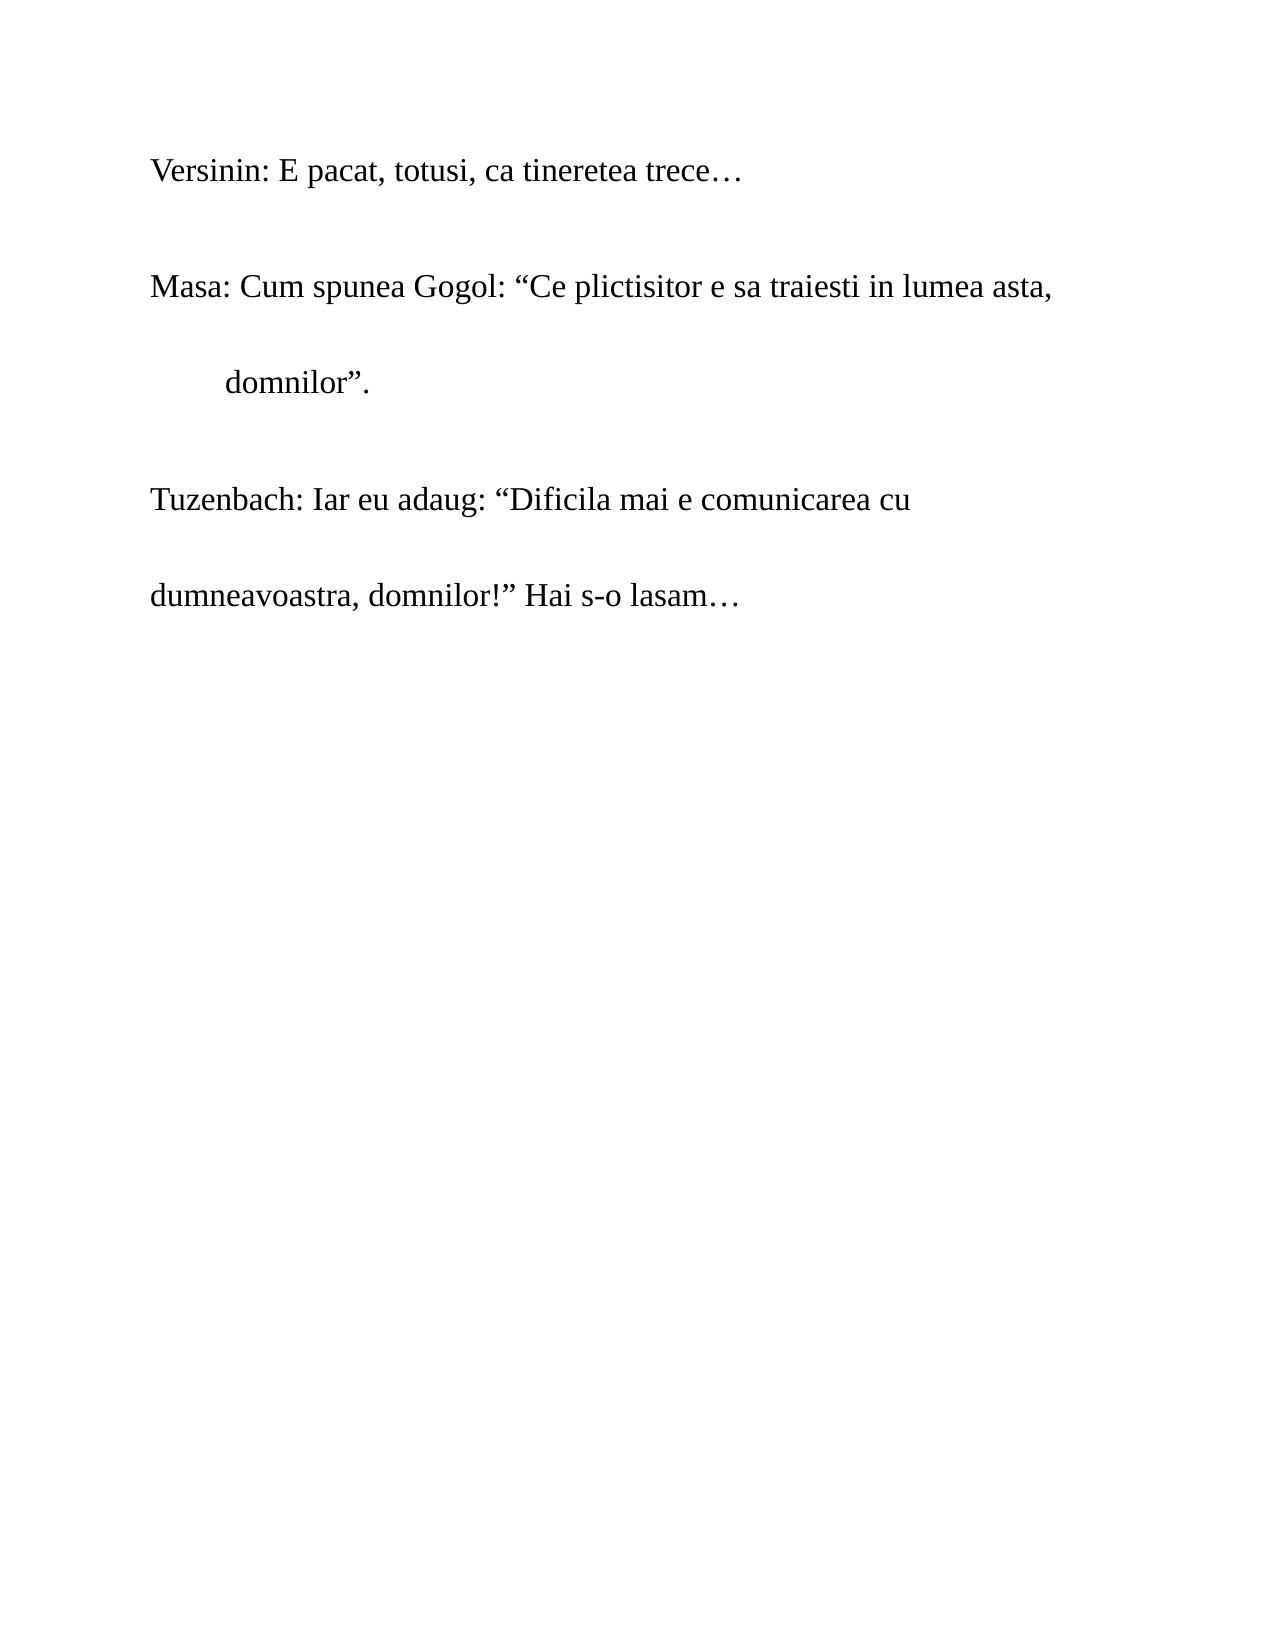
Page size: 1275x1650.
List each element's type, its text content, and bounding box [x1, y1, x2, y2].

text Versinin: E pacat, totusi, ca tineretea trece… [150, 150, 1125, 188]
text Tuzenbach: Iar eu adaug: “Dificila mai e comunicarea cu dumneavoastra, domnilor!” Hai s-o lasam… [150, 479, 1125, 613]
text Masa: Cum spunea Gogol: “Ce plictisitor e sa traiesti in lumea asta, domnilor”. [150, 267, 1125, 401]
